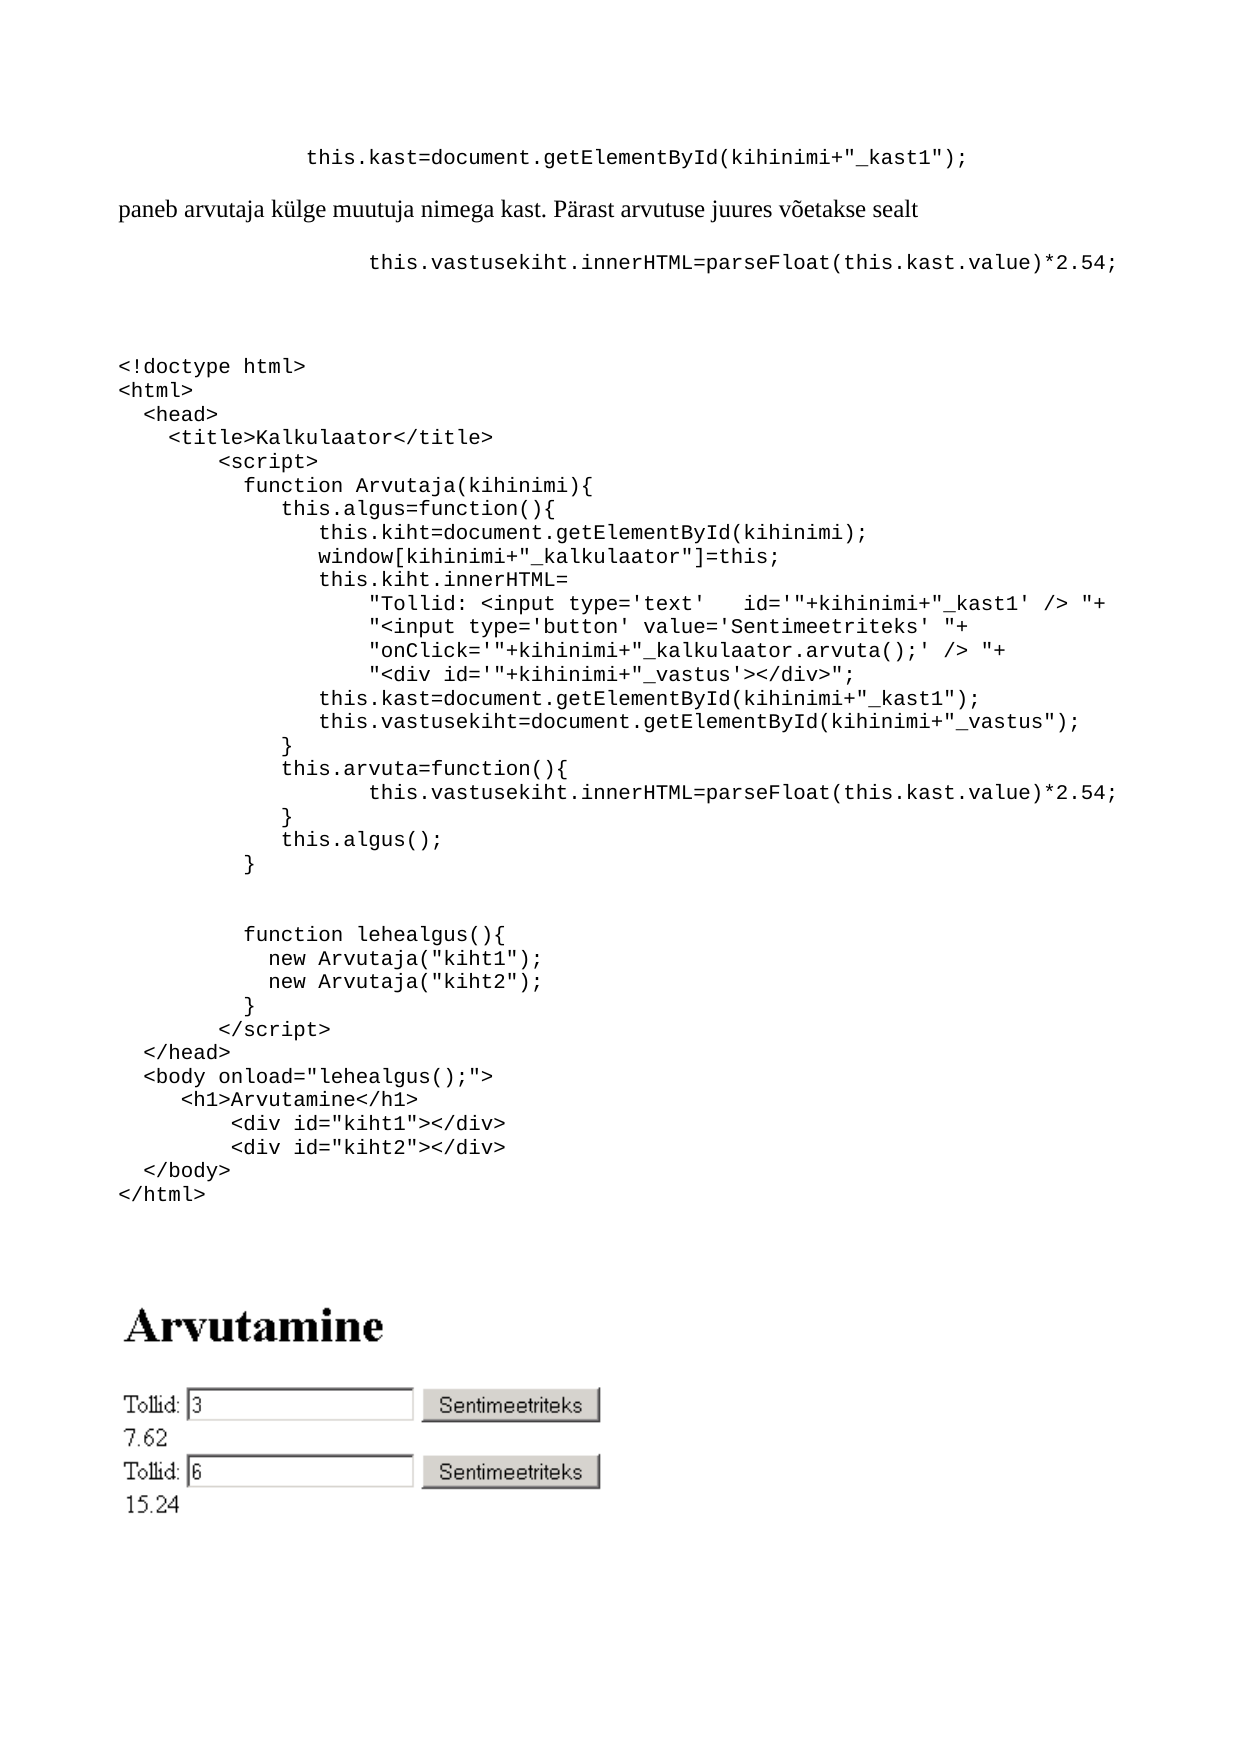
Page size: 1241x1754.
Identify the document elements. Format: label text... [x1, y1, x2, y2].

text } [118, 735, 1122, 758]
text <div id="kiht1"></div> [118, 1113, 1122, 1137]
text function Arvutaja(kihinimi){ [118, 475, 1122, 498]
text this.kast=document.getElementById(kihinimi+"_kast1"); [118, 687, 1122, 711]
text <html> [118, 380, 1122, 404]
text this.kast=document.getElementById(kihinimi+"_kast1"); [118, 147, 1122, 171]
text function lehealgus(){ [118, 924, 1122, 948]
text this.algus=function(){ [118, 498, 1122, 522]
text window[kihinimi+"_kalkulaator"]=this; [118, 546, 1122, 569]
text <title>Kalkulaator</title> [118, 427, 1122, 451]
text </body> [118, 1160, 1122, 1184]
text } [118, 806, 1122, 829]
text "onClick='"+kihinimi+"_kalkulaator.arvuta();' /> "+ [118, 640, 1122, 664]
text this.vastusekiht.innerHTML=parseFloat(this.kast.value)*2.54; [118, 782, 1122, 806]
text this.kiht.innerHTML= [118, 569, 1122, 593]
text <div id="kiht2"></div> [118, 1137, 1122, 1160]
text </script> [118, 1018, 1122, 1042]
text <!doctype html> [118, 356, 1122, 380]
text this.kiht=document.getElementById(kihinimi); [118, 522, 1122, 546]
text </html> [118, 1184, 1122, 1208]
text this.vastusekiht=document.getElementById(kihinimi+"_vastus"); [118, 711, 1122, 735]
text paneb arvutaja külge muutuja nimega kast. Pärast arvutuse juures võetakse sealt [118, 194, 1122, 223]
text new Arvutaja("kiht1"); [118, 948, 1122, 971]
text "Tollid: <input type='text' id='"+kihinimi+"_kast1' /> "+ [118, 593, 1122, 617]
text this.vastusekiht.innerHTML=parseFloat(this.kast.value)*2.54; [118, 252, 1122, 275]
text new Arvutaja("kiht2"); [118, 971, 1122, 995]
text } [118, 995, 1122, 1018]
text this.algus(); [118, 829, 1122, 853]
text this.arvuta=function(){ [118, 758, 1122, 782]
text <script> [118, 451, 1122, 475]
text "<input type='button' value='Sentimeetriteks' "+ [118, 617, 1122, 640]
text <body onload="lehealgus();"> [118, 1066, 1122, 1089]
text </head> [118, 1042, 1122, 1066]
text <head> [118, 404, 1122, 427]
text "<div id='"+kihinimi+"_vastus'></div>"; [118, 664, 1122, 687]
text } [118, 853, 1122, 877]
text <h1>Arvutamine</h1> [118, 1089, 1122, 1113]
